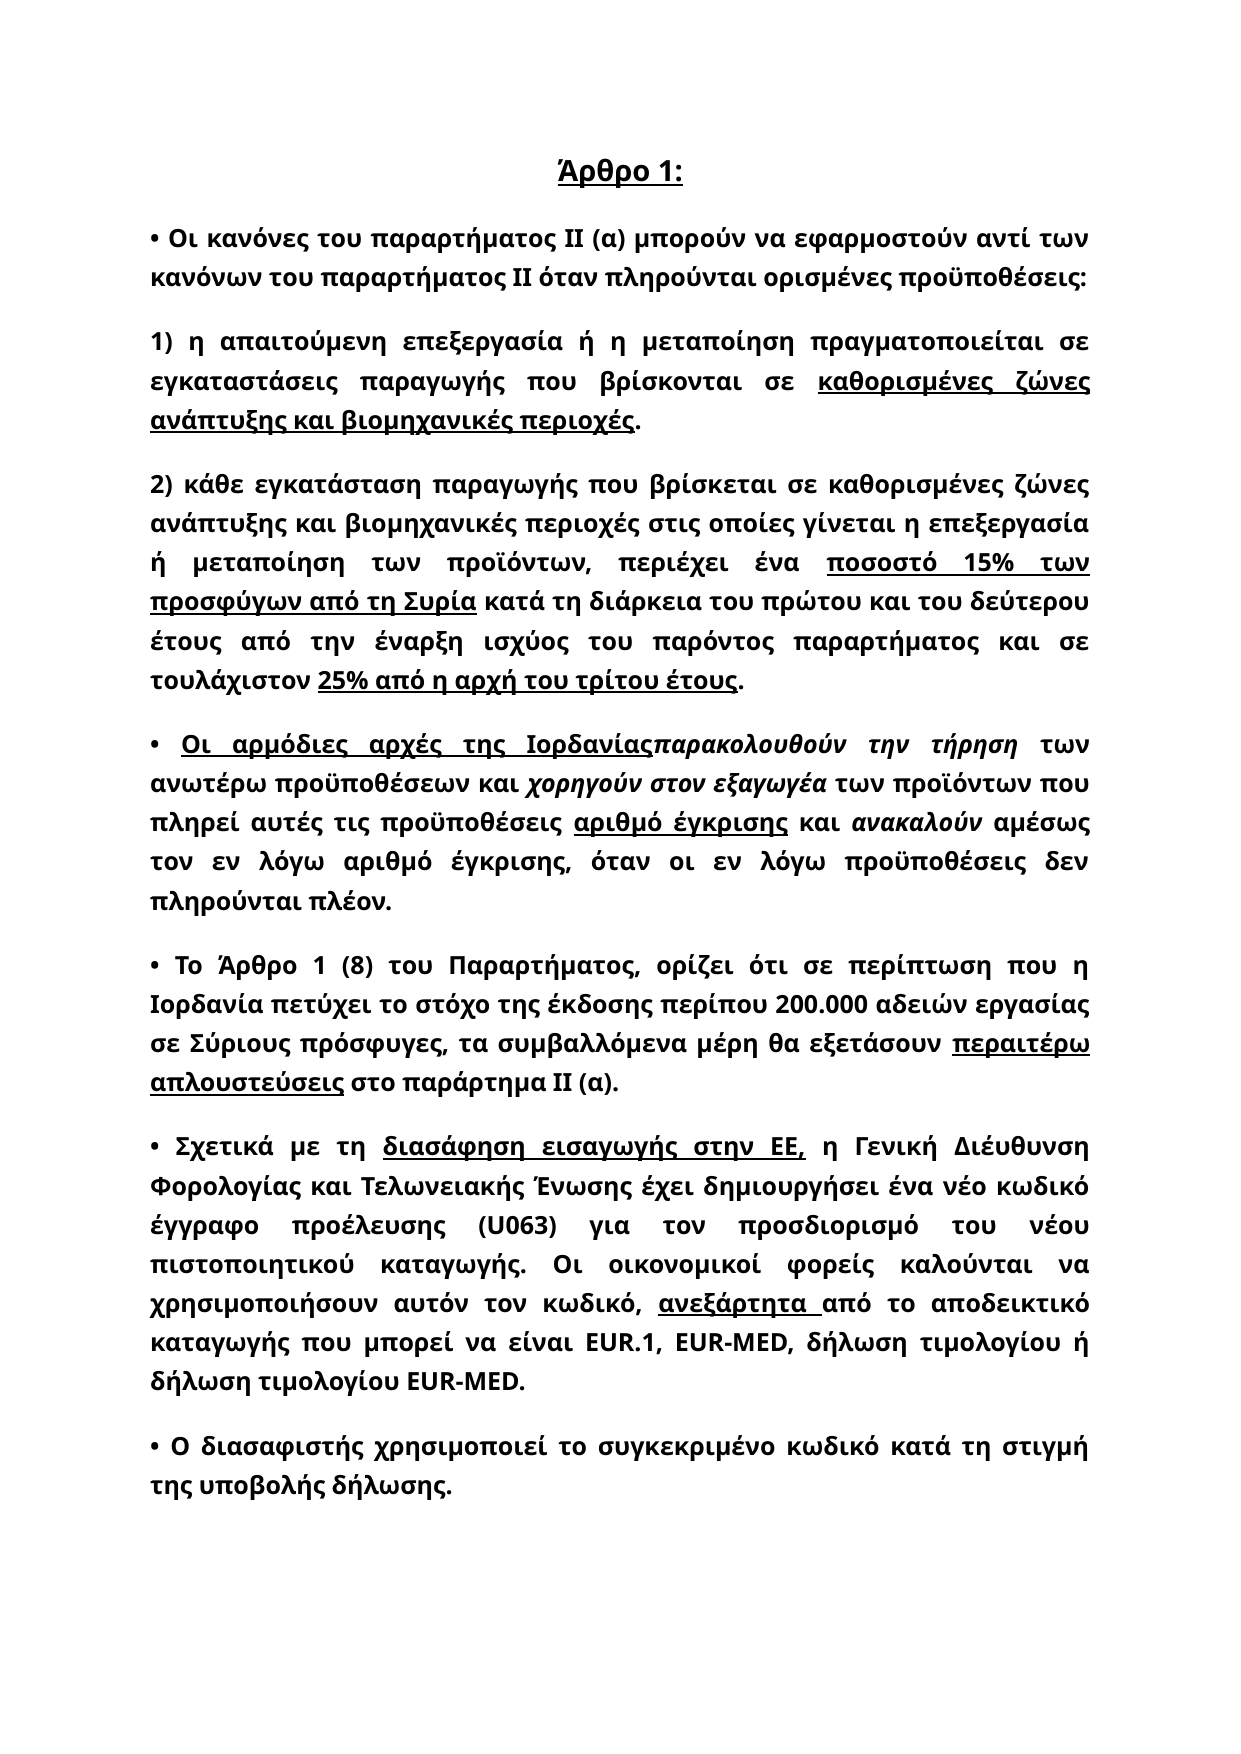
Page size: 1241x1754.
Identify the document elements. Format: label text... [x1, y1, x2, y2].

text • Οι κανόνες του παραρτήματος ΙΙ (α) μπορούν να εφαρμοστούν αντί των κανόνων του παραρτήματος ΙΙ όταν πληρούνται ορισμένες προϋποθέσεις: [150, 221, 1090, 294]
text • Σχετικά με τη διασάφηση εισαγωγής στην ΕΕ, η Γενική Διέυθυνση Φορολογίας και Τελωνειακής Ένωσης έχει δημιουργήσει ένα νέο κωδικό έγγραφο προέλευσης (U063) για τον προσδιορισμό του νέου πιστοποιητικού καταγωγής. Οι οικονομικοί φορείς καλούνται να χρησιμοποιήσουν αυτόν τον κωδικό, ανεξάρτητα από το αποδεικτικό καταγωγής που μπορεί να είναι EUR.1, EUR-MED, δήλωση τιμολογίου ή δήλωση τιμολογίου EUR-MED. [150, 1129, 1090, 1398]
text 1) η απαιτούμενη επεξεργασία ή η μεταποίηση πραγματοποιείται σε εγκαταστάσεις παραγωγής που βρίσκονται σε καθορισμένες ζώνες ανάπτυξης και βιομηχανικές περιοχές. [150, 324, 1090, 436]
text • Ο διασαφιστής χρησιμοποιεί το συγκεκριμένο κωδικό κατά τη στιγμή της υποβολής δήλωσης. [150, 1428, 1090, 1501]
subtitle Άρθρο 1: [150, 150, 1090, 190]
text • Οι αρμόδιες αρχές της Ιορδανίαςπαρακολουθούν την τήρηση των ανωτέρω προϋποθέσεων και χορηγούν στον εξαγωγέα των προϊόντων που πληρεί αυτές τις προϋποθέσεις αριθμό έγκρισης και ανακαλούν αμέσως τον εν λόγω αριθμό έγκρισης, όταν οι εν λόγω προϋποθέσεις δεν πληρούνται πλέον. [150, 726, 1090, 917]
text • Το Άρθρο 1 (8) του Παραρτήματος, ορίζει ότι σε περίπτωση που η Ιορδανία πετύχει το στόχο της έκδοσης περίπου 200.000 αδειών εργασίας σε Σύριους πρόσφυγες, τα συμβαλλόμενα μέρη θα εξετάσουν περαιτέρω απλουστεύσεις στο παράρτημα II (α). [150, 947, 1090, 1099]
text 2) κάθε εγκατάσταση παραγωγής που βρίσκεται σε καθορισμένες ζώνες ανάπτυξης και βιομηχανικές περιοχές στις οποίες γίνεται η επεξεργασία ή μεταποίηση των προϊόντων, περιέχει ένα ποσοστό 15% των προσφύγων από τη Συρία κατά τη διάρκεια του πρώτου και του δεύτερου έτους από την έναρξη ισχύος του παρόντος παραρτήματος και σε τουλάχιστον 25% από η αρχή του τρίτου έτους. [150, 466, 1090, 696]
